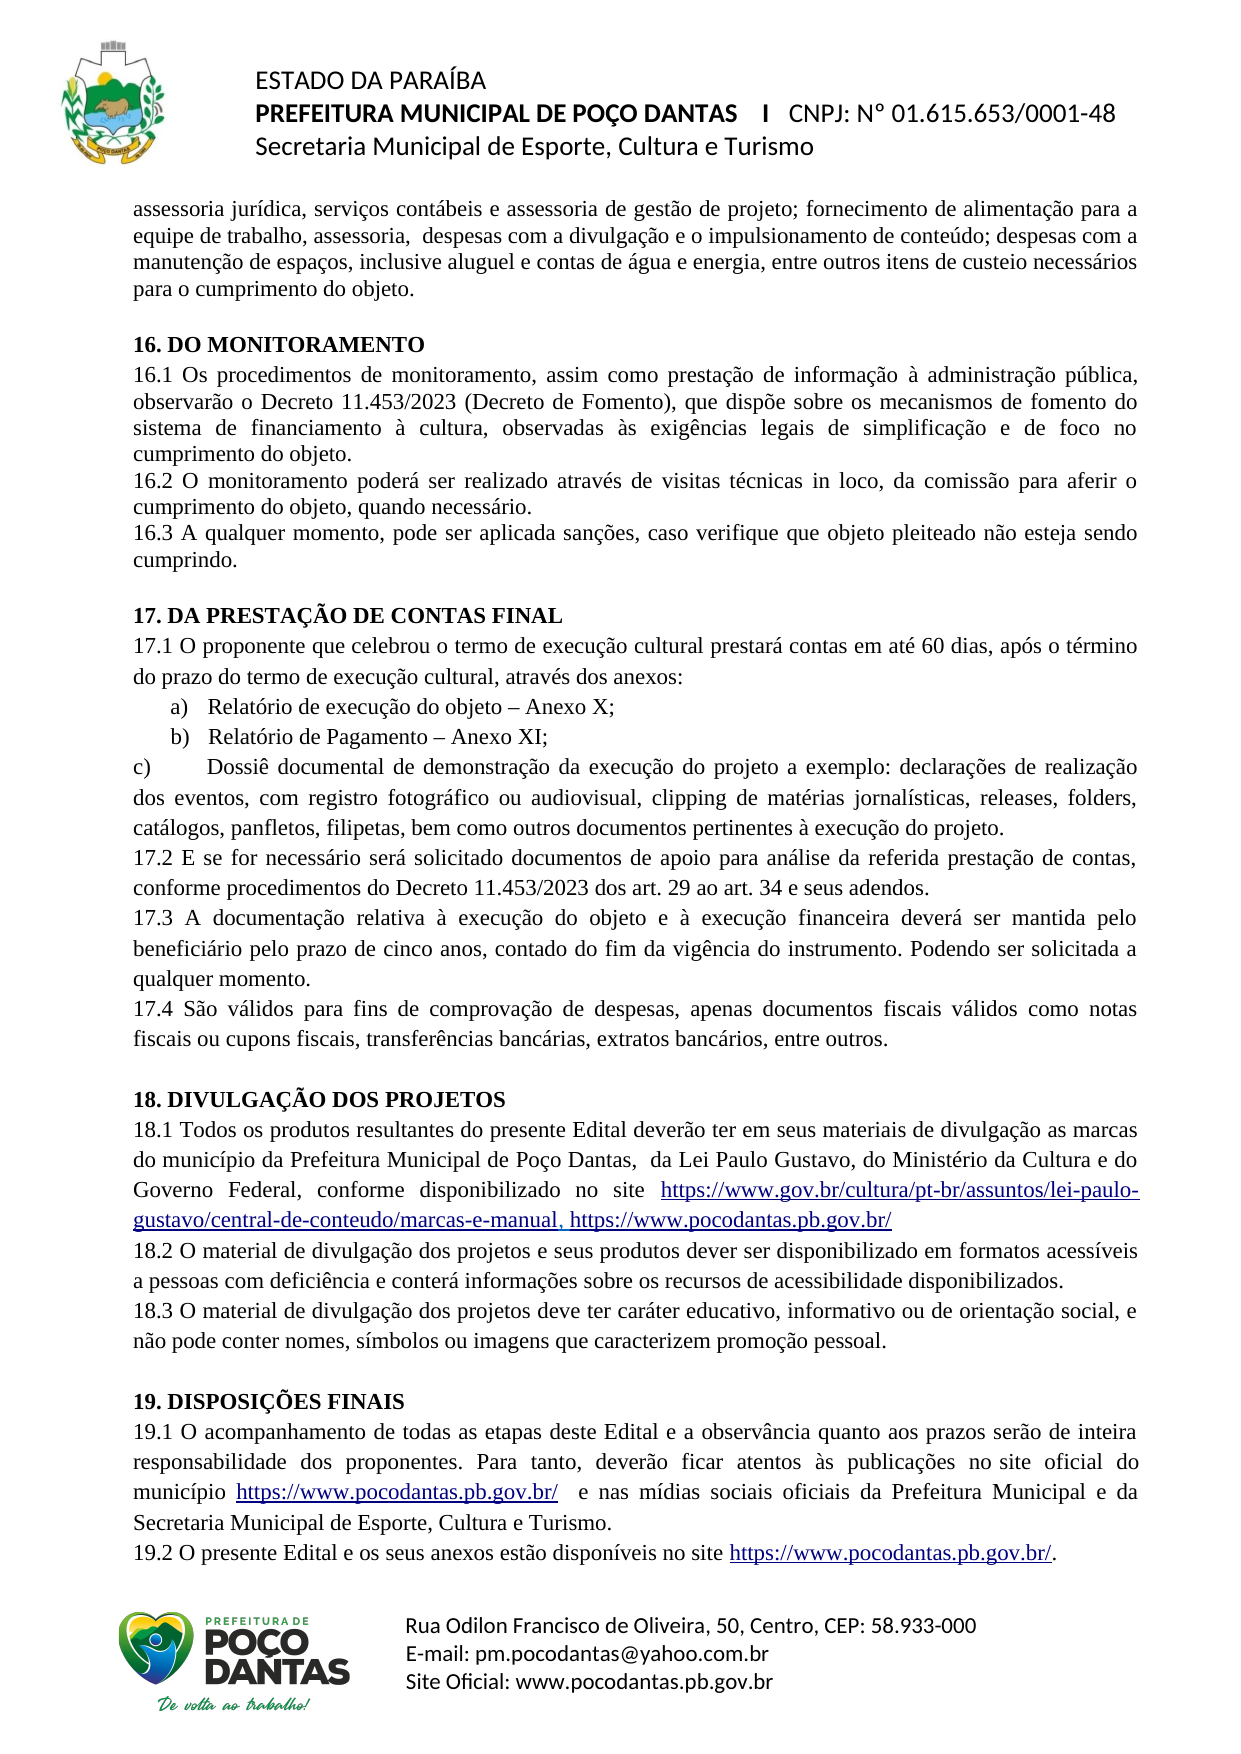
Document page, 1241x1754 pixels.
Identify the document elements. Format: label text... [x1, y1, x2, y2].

list Dossiê documental de demonstração da execução do projeto a exemplo: declarações de realização dos eventos, com registro fotográfico ou audiovisual, clipping de matérias jornalísticas, releases, folders, catálogos, panfletos, filipetas, bem como outros documentos pertinentes à execução do projeto. [133, 753, 1139, 840]
text 17.2 E se for necessário será solicitado documentos de apoio para análise da referida prestação de contas, conforme procedimentos do Decreto 11.453/2023 dos art. 29 ao art. 34 e seus adendos. [133, 844, 1139, 901]
text 16.2 O monitoramento poderá ser realizado através de visitas técnicas in loco, da comissão para aferir o cumprimento do objeto, quando necessário. [133, 467, 1139, 519]
list Relatório de Pagamento – Anexo XI; [170, 723, 1152, 749]
text 18.1 Todos os produtos resultantes do presente Edital deverão ter em seus materiais de divulgação as marcas do município da Prefeitura Municipal de Poço Dantas, da Lei Paulo Gustavo, do Ministério da Cultura e do Governo Federal, conforme disponibilizado no site https://www.gov.br/cultura/pt-br/assuntos/lei-paulo-gustavo/central-de-conteudo/marcas-e-manual, https://www.pocodantas.pb.gov.br/ [133, 1116, 1139, 1233]
list Relatório de execução do objeto – Anexo X; [170, 693, 1139, 719]
text 18. DIVULGAÇÃO DOS PROJETOS [133, 1086, 1139, 1112]
text 18.3 O material de divulgação dos projetos deve ter caráter educativo, informativo ou de orientação social, e não pode conter nomes, símbolos ou imagens que caracterizem promoção pessoal. [133, 1297, 1139, 1354]
text 16.3 A qualquer momento, pode ser aplicada sanções, caso verifique que objeto pleiteado não esteja sendo cumprindo. [133, 519, 1139, 572]
text 16.1 Os procedimentos de monitoramento, assim como prestação de informação à administração pública, observarão o Decreto 11.453/2023 (Decreto de Fomento), que dispõe sobre os mecanismos de fomento do sistema de financiamento à cultura, observadas às exigências legais de simplificação e de foco no cumprimento do objeto. [133, 361, 1139, 467]
text 17.1 O proponente que celebrou o termo de execução cultural prestará contas em até 60 dias, após o término do prazo do termo de execução cultural, através dos anexos: [133, 633, 1139, 689]
text 19.2 O presente Edital e os seus anexos estão disponíveis no site https://www.pocodantas.pb.gov.br/. [133, 1539, 1139, 1565]
text 17.3 A documentação relativa à execução do objeto e à execução financeira deverá ser mantida pelo beneficiário pelo prazo de cinco anos, contado do fim da vigência do instrumento. Podendo ser solicitada a qualquer momento. [133, 904, 1139, 991]
text 19. DISPOSIÇÕES FINAIS [133, 1388, 1139, 1414]
text 19.1 O acompanhamento de todas as etapas deste Edital e a observância quanto aos prazos serão de inteira responsabilidade dos proponentes. Para tanto, deverão ficar atentos às publicações no site oficial do município https://www.pocodantas.pb.gov.br/ e nas mídias sociais oficiais da Prefeitura Municipal e da Secretaria Municipal de Esporte, Cultura e Turismo. [133, 1418, 1139, 1535]
text 16. DO MONITORAMENTO [133, 331, 1139, 357]
text 17.4 São válidos para fins de comprovação de despesas, apenas documentos fiscais válidos como notas fiscais ou cupons fiscais, transferências bancárias, extratos bancários, entre outros. [133, 995, 1139, 1052]
text assessoria jurídica, serviços contábeis e assessoria de gestão de projeto; fornecimento de alimentação para a equipe de trabalho, assessoria, despesas com a divulgação e o impulsionamento de conteúdo; despesas com a manutenção de espaços, inclusive aluguel e contas de água e energia, entre outros itens de custeio necessários para o cumprimento do objeto. [133, 196, 1139, 301]
text 17. DA PRESTAÇÃO DE CONTAS FINAL [133, 602, 1139, 629]
text 18.2 O material de divulgação dos projetos e seus produtos dever ser disponibilizado em formatos acessíveis a pessoas com deficiência e conterá informações sobre os recursos de acessibilidade disponibilizados. [133, 1237, 1139, 1293]
